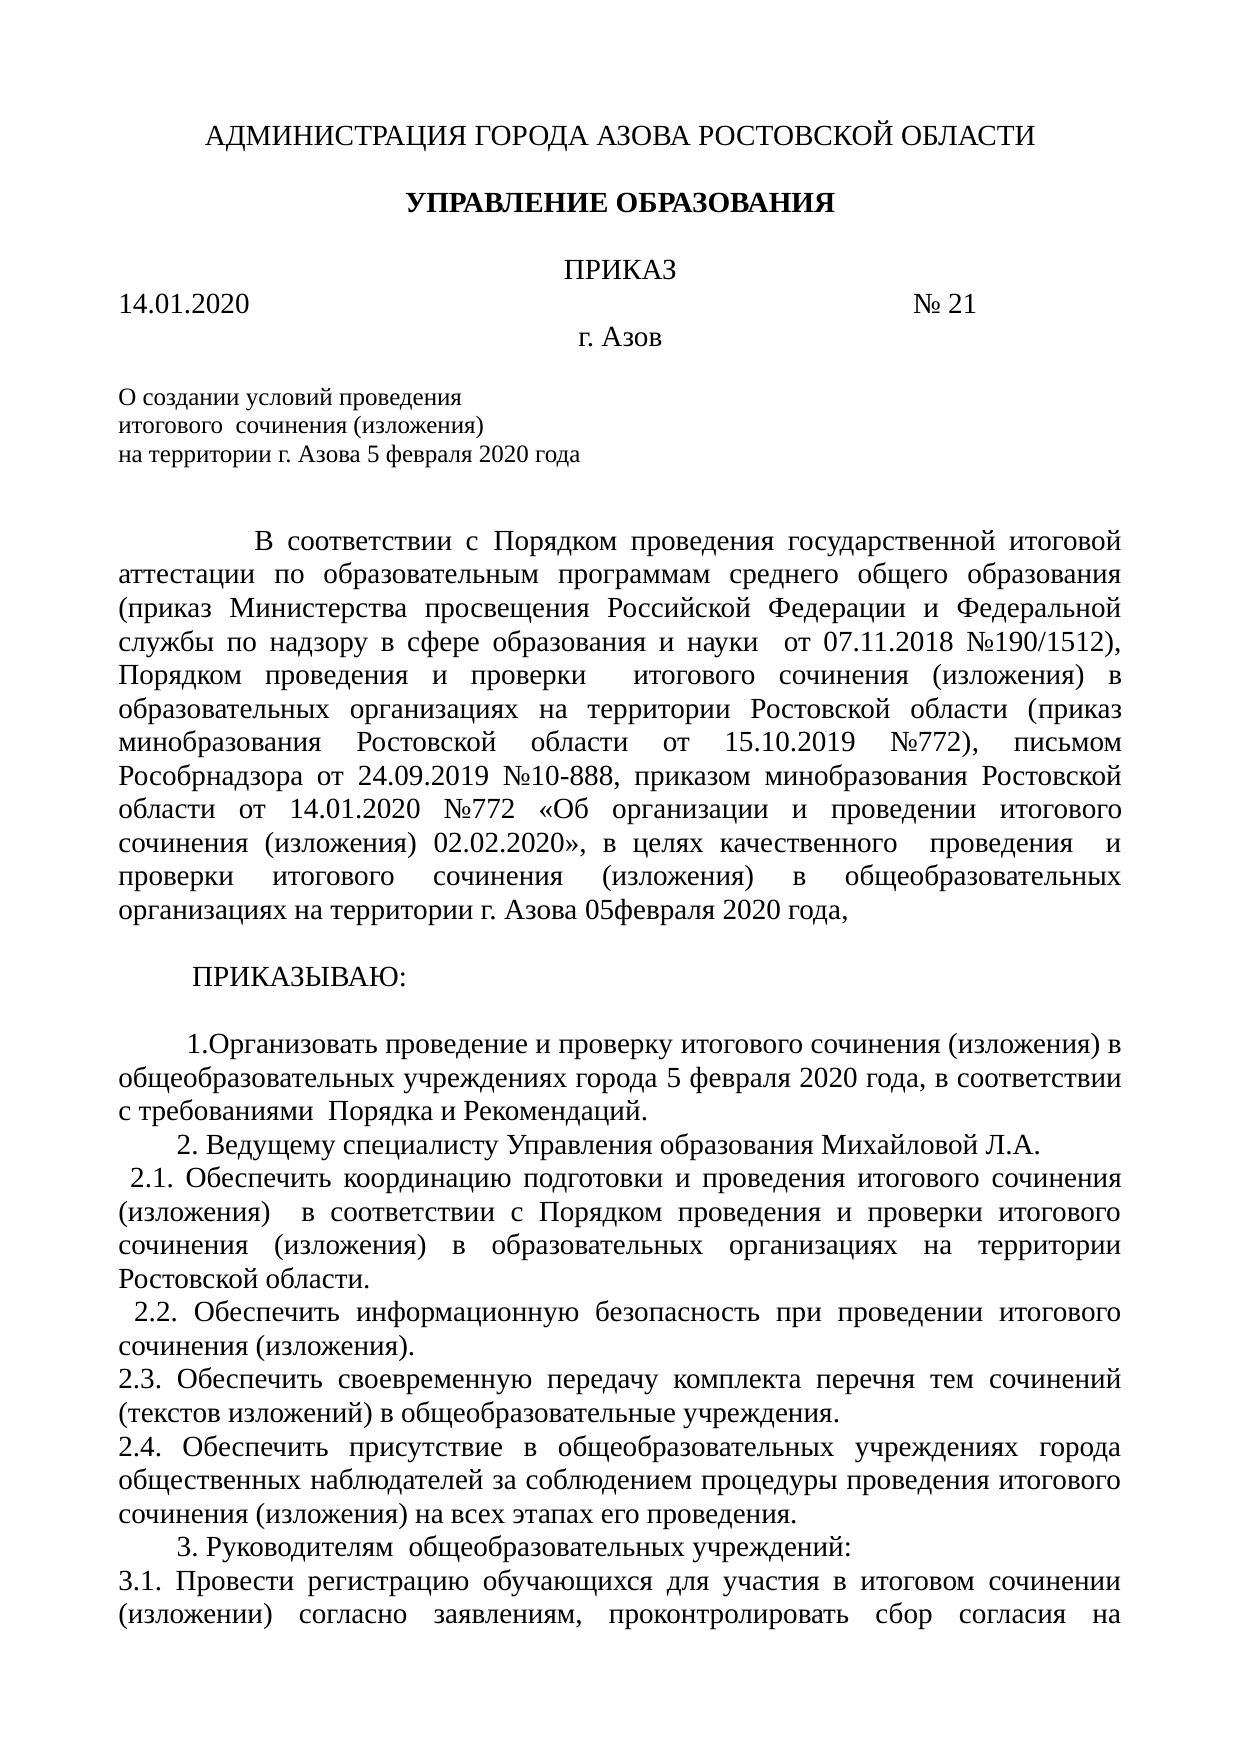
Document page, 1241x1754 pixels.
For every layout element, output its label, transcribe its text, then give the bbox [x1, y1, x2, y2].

text 14.01.2020 № 21 [118, 286, 1122, 319]
subtitle ПРИКАЗ [118, 252, 1122, 286]
text итогового сочинения (изложения) [118, 410, 1122, 439]
text В соответствии с Порядком проведения государственной итоговой аттестации по образовательным программам среднего общего образования (приказ Министерства просвещения Российской Федерации и Федеральной службы по надзору в сфере образования и науки от 07.11.2018 №190/1512), Порядком проведения и проверки итогового сочинения (изложения) в образовательных организациях на территории Ростовской области (приказ минобразования Ростовской области от 15.10.2019 №772), письмом Рособрнадзора от 24.09.2019 №10-888, приказом минобразования Ростовской области от 14.01.2020 №772 «Об организации и проведении итогового сочинения (изложения) 02.02.2020», в целях качественного проведения и проверки итогового сочинения (изложения) в общеобразовательных организациях на территории г. Азова 05февраля 2020 года, [118, 523, 1122, 926]
text 3.1. Провести регистрацию обучающихся для участия в итоговом сочинении (изложении) согласно заявлениям, проконтролировать сбор согласия на [118, 1563, 1122, 1630]
text О создании условий проведения [118, 382, 1122, 410]
text УПРАВЛЕНИЕ ОБРАЗОВАНИЯ [118, 185, 1122, 219]
subtitle АДМИНИСТРАЦИЯ ГОРОДА АЗОВА РОСТОВСКОЙ ОБЛАСТИ [118, 118, 1122, 152]
text 2. Ведущему специалисту Управления образования Михайловой Л.А. [118, 1127, 1122, 1160]
text 1.Организовать проведение и проверку итогового сочинения (изложения) в общеобразовательных учреждениях города 5 февраля 2020 года, в соответствии с требованиями Порядка и Рекомендаций. [81, 1026, 1122, 1127]
text ПРИКАЗЫВАЮ: [118, 959, 1122, 993]
text 2.2. Обеспечить информационную безопасность при проведении итогового сочинения (изложения). [118, 1294, 1122, 1362]
text 2.4. Обеспечить присутствие в общеобразовательных учреждениях города общественных наблюдателей за соблюдением процедуры проведения итогового сочинения (изложения) на всех этапах его проведения. [118, 1429, 1122, 1529]
text на территории г. Азова 5 февраля 2020 года [118, 439, 1122, 468]
text 2.1. Обеспечить координацию подготовки и проведения итогового сочинения (изложения) в соответствии с Порядком проведения и проверки итогового сочинения (изложения) в образовательных организациях на территории Ростовской области. [118, 1160, 1122, 1294]
text 2.3. Обеспечить своевременную передачу комплекта перечня тем сочинений (текстов изложений) в общеобразовательные учреждения. [118, 1362, 1122, 1429]
text г. Азов [118, 319, 1122, 353]
text 3. Руководителям общеобразовательных учреждений: [118, 1529, 1122, 1563]
